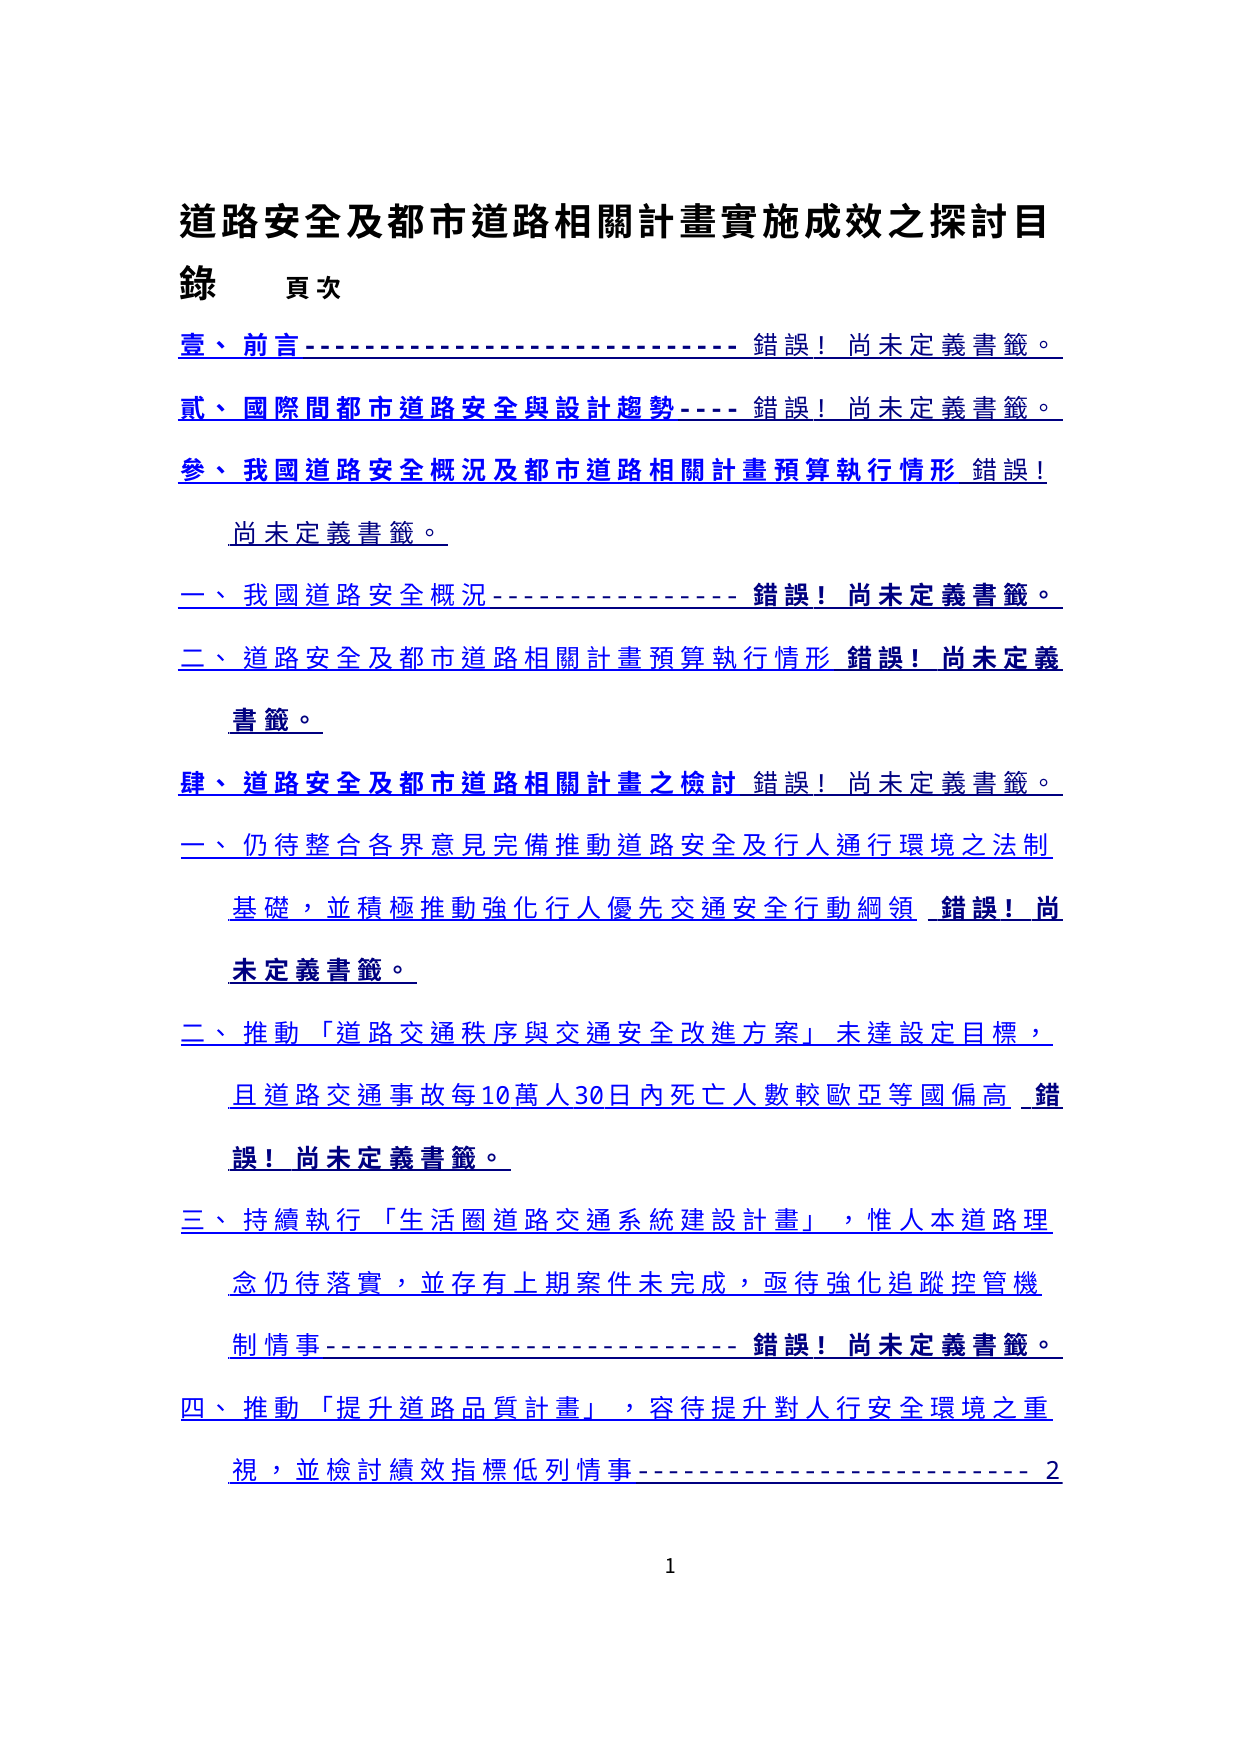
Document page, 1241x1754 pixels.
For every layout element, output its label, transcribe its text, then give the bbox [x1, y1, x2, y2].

text 四、推動「提升道路品質計畫」，容待提升對人行安全環境之重視，並檢討績效指標低列情事 2 [177, 1365, 1063, 1490]
text 貳、國際間都市道路安全與設計趨勢 錯誤! 尚未定義書籤。 [177, 365, 1063, 419]
text [177, 795, 1063, 802]
text 一、仍待整合各界意見完備推動道路安全及行人通行環境之法制基礎，並積極推動強化行人優先交通安全行動綱領 錯誤! 尚未定義書籤。 [177, 802, 1063, 990]
text 書籤。 [177, 670, 1063, 740]
text 參、我國道路安全概況及都市道路相關計畫預算執行情形 錯誤! 尚未定義書籤。 [177, 427, 1063, 552]
text 一、我國道路安全概況 錯誤! 尚未定義書籤。 [177, 552, 1063, 607]
text 二、推動「道路交通秩序與交通安全改進方案」未達設定目標，且道路交通事故每10萬人30日內死亡人數較歐亞等國偏高 錯誤! 尚未定義書籤。 [177, 990, 1063, 1177]
text [177, 608, 1063, 615]
text 肆、道路安全及都市道路相關計畫之檢討 錯誤! 尚未定義書籤。 [177, 740, 1063, 794]
text 壹、前言 錯誤! 尚未定義書籤。 [177, 302, 1063, 357]
text 二、道路安全及都市道路相關計畫預算執行情形 錯誤! 尚未定義 [177, 615, 1063, 669]
text [177, 358, 1063, 365]
text [177, 420, 1063, 427]
text 道路安全及都市道路相關計畫實施成效之探討目錄 頁次 [177, 177, 1092, 302]
text 三、持續執行「生活圈道路交通系統建設計畫」，惟人本道路理念仍待落實，並存有上期案件未完成，亟待強化追蹤控管機制情事 錯誤! 尚未定義書籤。 [177, 1177, 1063, 1365]
